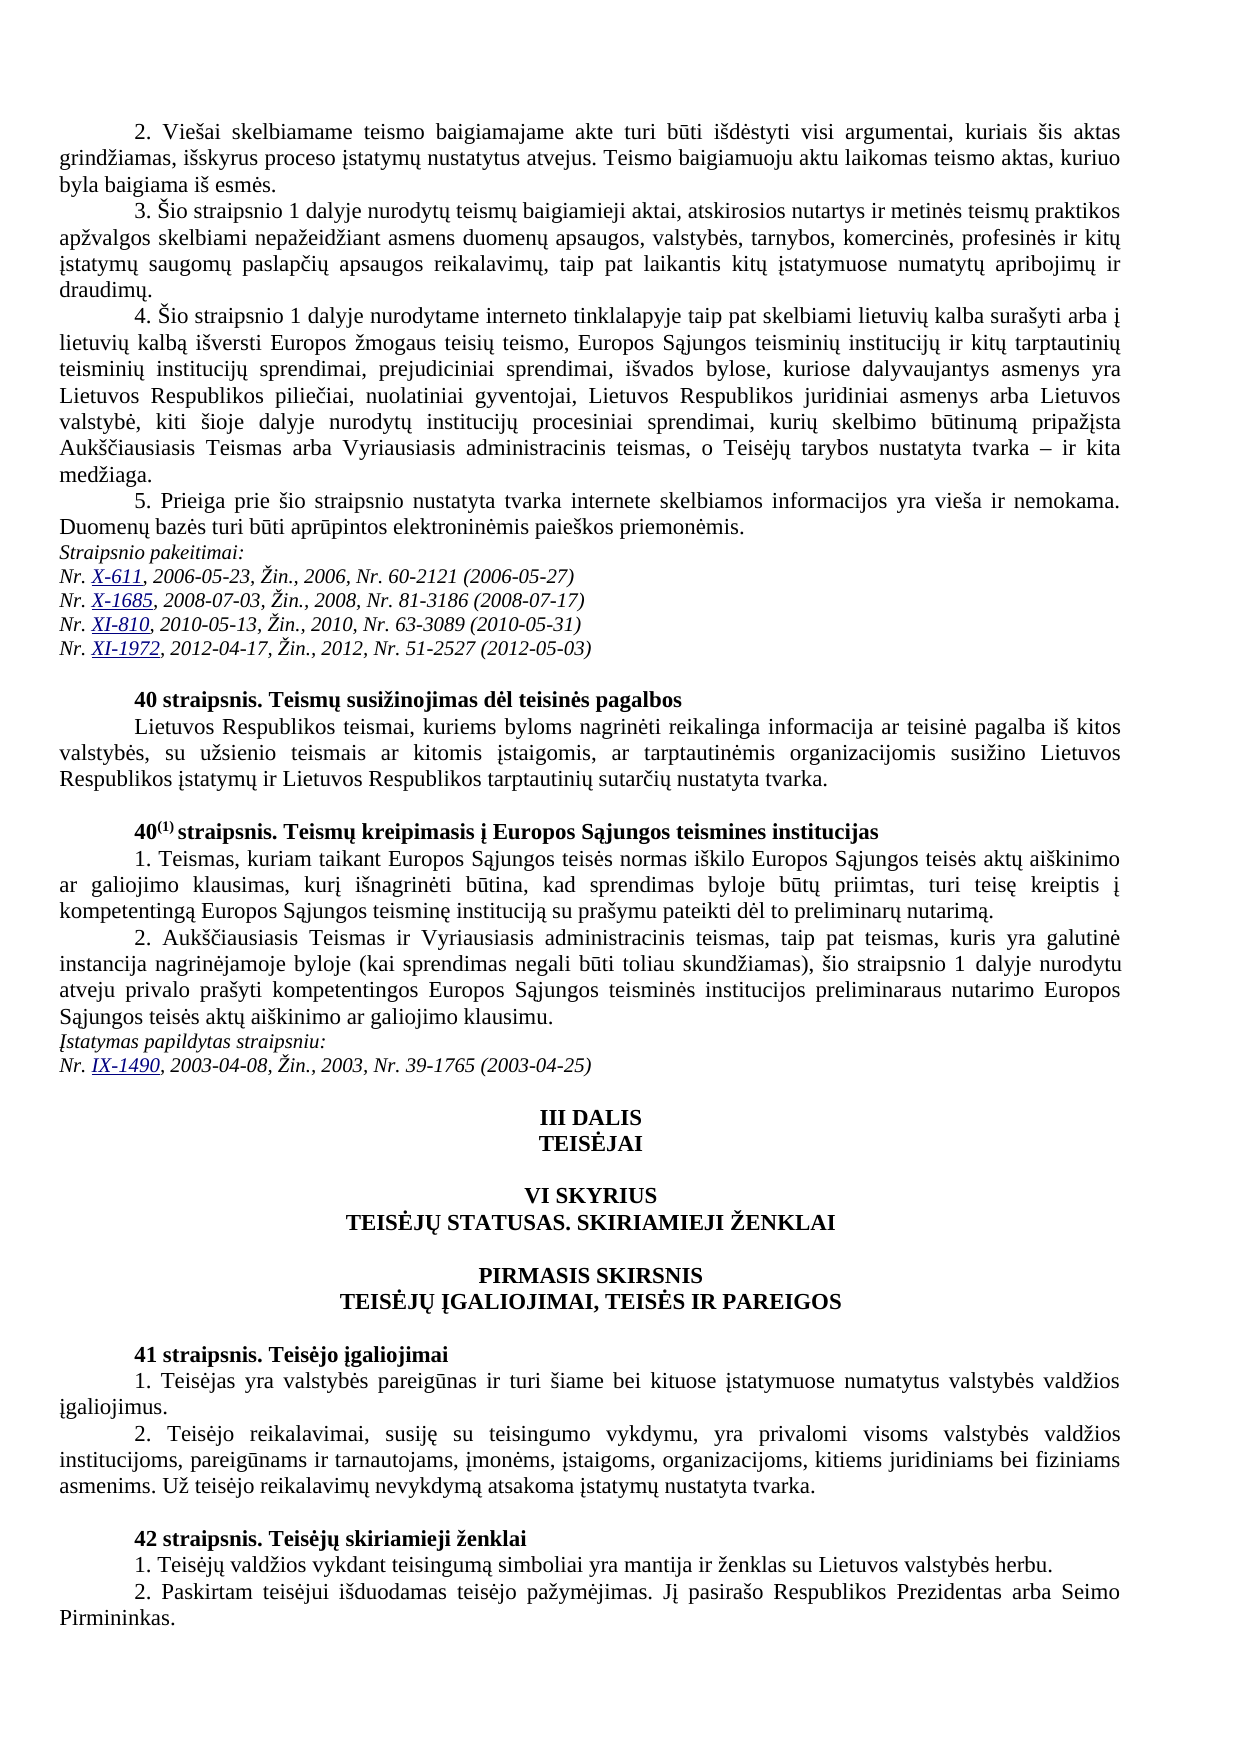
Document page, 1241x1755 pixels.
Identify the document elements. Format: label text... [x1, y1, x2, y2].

text 2. Paskirtam teisėjui išduodamas teisėjo pažymėjimas. Jį pasirašo Respublikos Prezidentas arba Seimo Pirmininkas. [59, 1578, 1122, 1631]
text Nr. X-611, 2006-05-23, Žin., 2006, Nr. 60-2121 (2006-05-27) [59, 564, 1122, 588]
text TEISĖJŲ ĮGALIOJIMAI, TEISĖS IR PAREIGOS [59, 1288, 1122, 1314]
text Nr. IX-1490, 2003-04-08, Žin., 2003, Nr. 39-1765 (2003-04-25) [59, 1053, 1122, 1077]
text 40(1) straipsnis. Teismų kreipimasis į Europos Sąjungos teismines institucijas [59, 818, 1122, 844]
text 2. Aukščiausiasis Teismas ir Vyriausiasis administracinis teismas, taip pat teismas, kuris yra galutinė instancija nagrinėjamoje byloje (kai sprendimas negali būti toliau skundžiamas), šio straipsnio 1 dalyje nurodytu atveju privalo prašyti kompetentingos Europos Sąjungos teisminės institucijos preliminaraus nutarimo Europos Sąjungos teisės aktų aiškinimo ar galiojimo klausimu. [59, 924, 1122, 1029]
text 1. Teismas, kuriam taikant Europos Sąjungos teisės normas iškilo Europos Sąjungos teisės aktų aiškinimo ar galiojimo klausimas, kurį išnagrinėti būtina, kad sprendimas byloje būtų priimtas, turi teisę kreiptis į kompetentingą Europos Sąjungos teisminę instituciją su prašymu pateikti dėl to preliminarų nutarimą. [59, 844, 1122, 924]
text 40 straipsnis. Teismų susižinojimas dėl teisinės pagalbos [59, 686, 1122, 713]
text 1. Teisėjas yra valstybės pareigūnas ir turi šiame bei kituose įstatymuose numatytus valstybės valdžios įgaliojimus. [59, 1367, 1122, 1420]
text 5. Prieiga prie šio straipsnio nustatyta tvarka internete skelbiamos informacijos yra vieša ir nemokama. Duomenų bazės turi būti aprūpintos elektroninėmis paieškos priemonėmis. [59, 487, 1122, 540]
text 42 straipsnis. Teisėjų skiriamieji ženklai [59, 1525, 1122, 1552]
text Įstatymas papildytas straipsniu: [59, 1029, 1122, 1053]
text 2. Viešai skelbiamame teismo baigiamajame akte turi būti išdėstyti visi argumentai, kuriais šis aktas grindžiamas, išskyrus proceso įstatymų nustatytus atvejus. Teismo baigiamuoju aktu laikomas teismo aktas, kuriuo byla baigiama iš esmės. [59, 118, 1122, 197]
text Nr. X-1685, 2008-07-03, Žin., 2008, Nr. 81-3186 (2008-07-17) [59, 588, 1122, 612]
text TEISĖJŲ STATUSAS. SKIRIAMIEJI ŽENKLAI [59, 1209, 1122, 1235]
text 4. Šio straipsnio 1 dalyje nurodytame interneto tinklalapyje taip pat skelbiami lietuvių kalba surašyti arba į lietuvių kalbą išversti Europos žmogaus teisių teismo, Europos Sąjungos teisminių institucijų ir kitų tarptautinių teisminių institucijų sprendimai, prejudiciniai sprendimai, išvados bylose, kuriose dalyvaujantys asmenys yra Lietuvos Respublikos piliečiai, nuolatiniai gyventojai, Lietuvos Respublikos juridiniai asmenys arba Lietuvos valstybė, kiti šioje dalyje nurodytų institucijų procesiniai sprendimai, kurių skelbimo būtinumą pripažįsta Aukščiausiasis Teismas arba Vyriausiasis administracinis teismas, o Teisėjų tarybos nustatyta tvarka – ir kita medžiaga. [59, 303, 1122, 487]
text III DALIS [59, 1103, 1122, 1130]
text Nr. XI-810, 2010-05-13, Žin., 2010, Nr. 63-3089 (2010-05-31) [59, 612, 1122, 636]
text 2. Teisėjo reikalavimai, susiję su teisingumo vykdymu, yra privalomi visoms valstybės valdžios institucijoms, pareigūnams ir tarnautojams, įmonėms, įstaigoms, organizacijoms, kitiems juridiniams bei fiziniams asmenims. Už teisėjo reikalavimų nevykdymą atsakoma įstatymų nustatyta tvarka. [59, 1420, 1122, 1499]
text 41 straipsnis. Teisėjo įgaliojimai [59, 1341, 1122, 1367]
text VI SKYRIUS [59, 1183, 1122, 1209]
text 1. Teisėjų valdžios vykdant teisingumą simboliai yra mantija ir ženklas su Lietuvos valstybės herbu. [59, 1552, 1122, 1578]
subtitle PIRMASIS SKIRSNIS [59, 1262, 1122, 1288]
text Lietuvos Respublikos teismai, kuriems byloms nagrinėti reikalinga informacija ar teisinė pagalba iš kitos valstybės, su užsienio teismais ar kitomis įstaigomis, ar tarptautinėmis organizacijomis susižino Lietuvos Respublikos įstatymų ir Lietuvos Respublikos tarptautinių sutarčių nustatyta tvarka. [59, 713, 1122, 792]
subtitle TEISĖJAI [59, 1130, 1122, 1156]
text Straipsnio pakeitimai: [59, 540, 1122, 564]
text Nr. XI-1972, 2012-04-17, Žin., 2012, Nr. 51-2527 (2012-05-03) [59, 636, 1122, 660]
text 3. Šio straipsnio 1 dalyje nurodytų teismų baigiamieji aktai, atskirosios nutartys ir metinės teismų praktikos apžvalgos skelbiami nepažeidžiant asmens duomenų apsaugos, valstybės, tarnybos, komercinės, profesinės ir kitų įstatymų saugomų paslapčių apsaugos reikalavimų, taip pat laikantis kitų įstatymuose numatytų apribojimų ir draudimų. [59, 197, 1122, 303]
